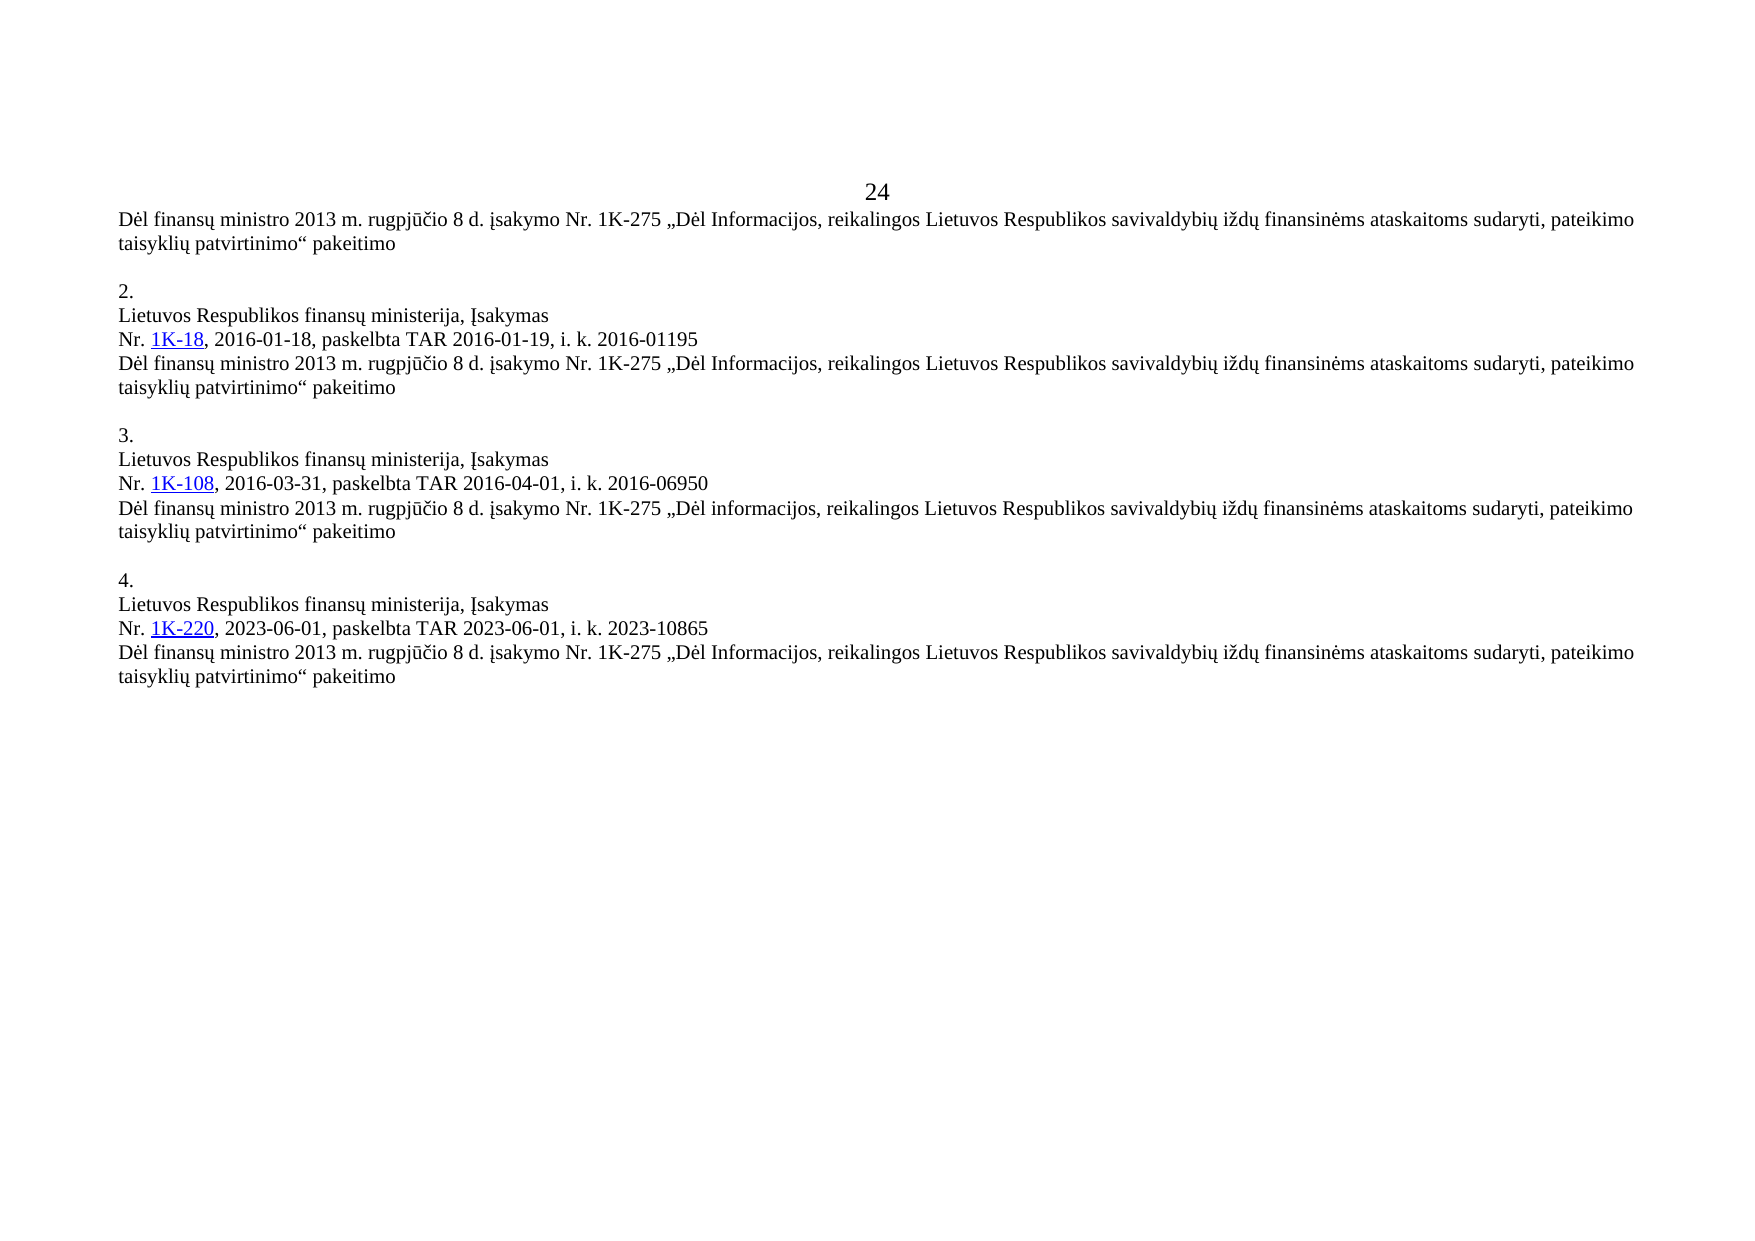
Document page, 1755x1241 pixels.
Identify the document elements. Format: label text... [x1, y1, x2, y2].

text Nr. 1K-18, 2016-01-18, paskelbta TAR 2016-01-19, i. k. 2016-01195 [118, 327, 1636, 351]
text Dėl finansų ministro 2013 m. rugpjūčio 8 d. įsakymo Nr. 1K-275 „Dėl informacijos, reikalingos Lietuvos Respublikos savivaldybių iždų finansinėms ataskaitoms sudaryti, pateikimo taisyklių patvirtinimo“ pakeitimo [118, 495, 1636, 543]
text 3. [118, 423, 1636, 447]
text Dėl finansų ministro 2013 m. rugpjūčio 8 d. įsakymo Nr. 1K-275 „Dėl Informacijos, reikalingos Lietuvos Respublikos savivaldybių iždų finansinėms ataskaitoms sudaryti, pateikimo taisyklių patvirtinimo“ pakeitimo [118, 351, 1636, 399]
text Dėl finansų ministro 2013 m. rugpjūčio 8 d. įsakymo Nr. 1K-275 „Dėl Informacijos, reikalingos Lietuvos Respublikos savivaldybių iždų finansinėms ataskaitoms sudaryti, pateikimo taisyklių patvirtinimo“ pakeitimo [118, 640, 1636, 688]
text Nr. 1K-108, 2016-03-31, paskelbta TAR 2016-04-01, i. k. 2016-06950 [118, 471, 1636, 495]
text Lietuvos Respublikos finansų ministerija, Įsakymas [118, 303, 1636, 327]
text Dėl finansų ministro 2013 m. rugpjūčio 8 d. įsakymo Nr. 1K-275 „Dėl Informacijos, reikalingos Lietuvos Respublikos savivaldybių iždų finansinėms ataskaitoms sudaryti, pateikimo taisyklių patvirtinimo“ pakeitimo [118, 207, 1636, 255]
text Lietuvos Respublikos finansų ministerija, Įsakymas [118, 447, 1636, 471]
text Lietuvos Respublikos finansų ministerija, Įsakymas [118, 592, 1636, 616]
text 2. [118, 279, 1636, 303]
text Nr. 1K-220, 2023-06-01, paskelbta TAR 2023-06-01, i. k. 2023-10865 [118, 616, 1636, 640]
text 4. [118, 568, 1636, 592]
